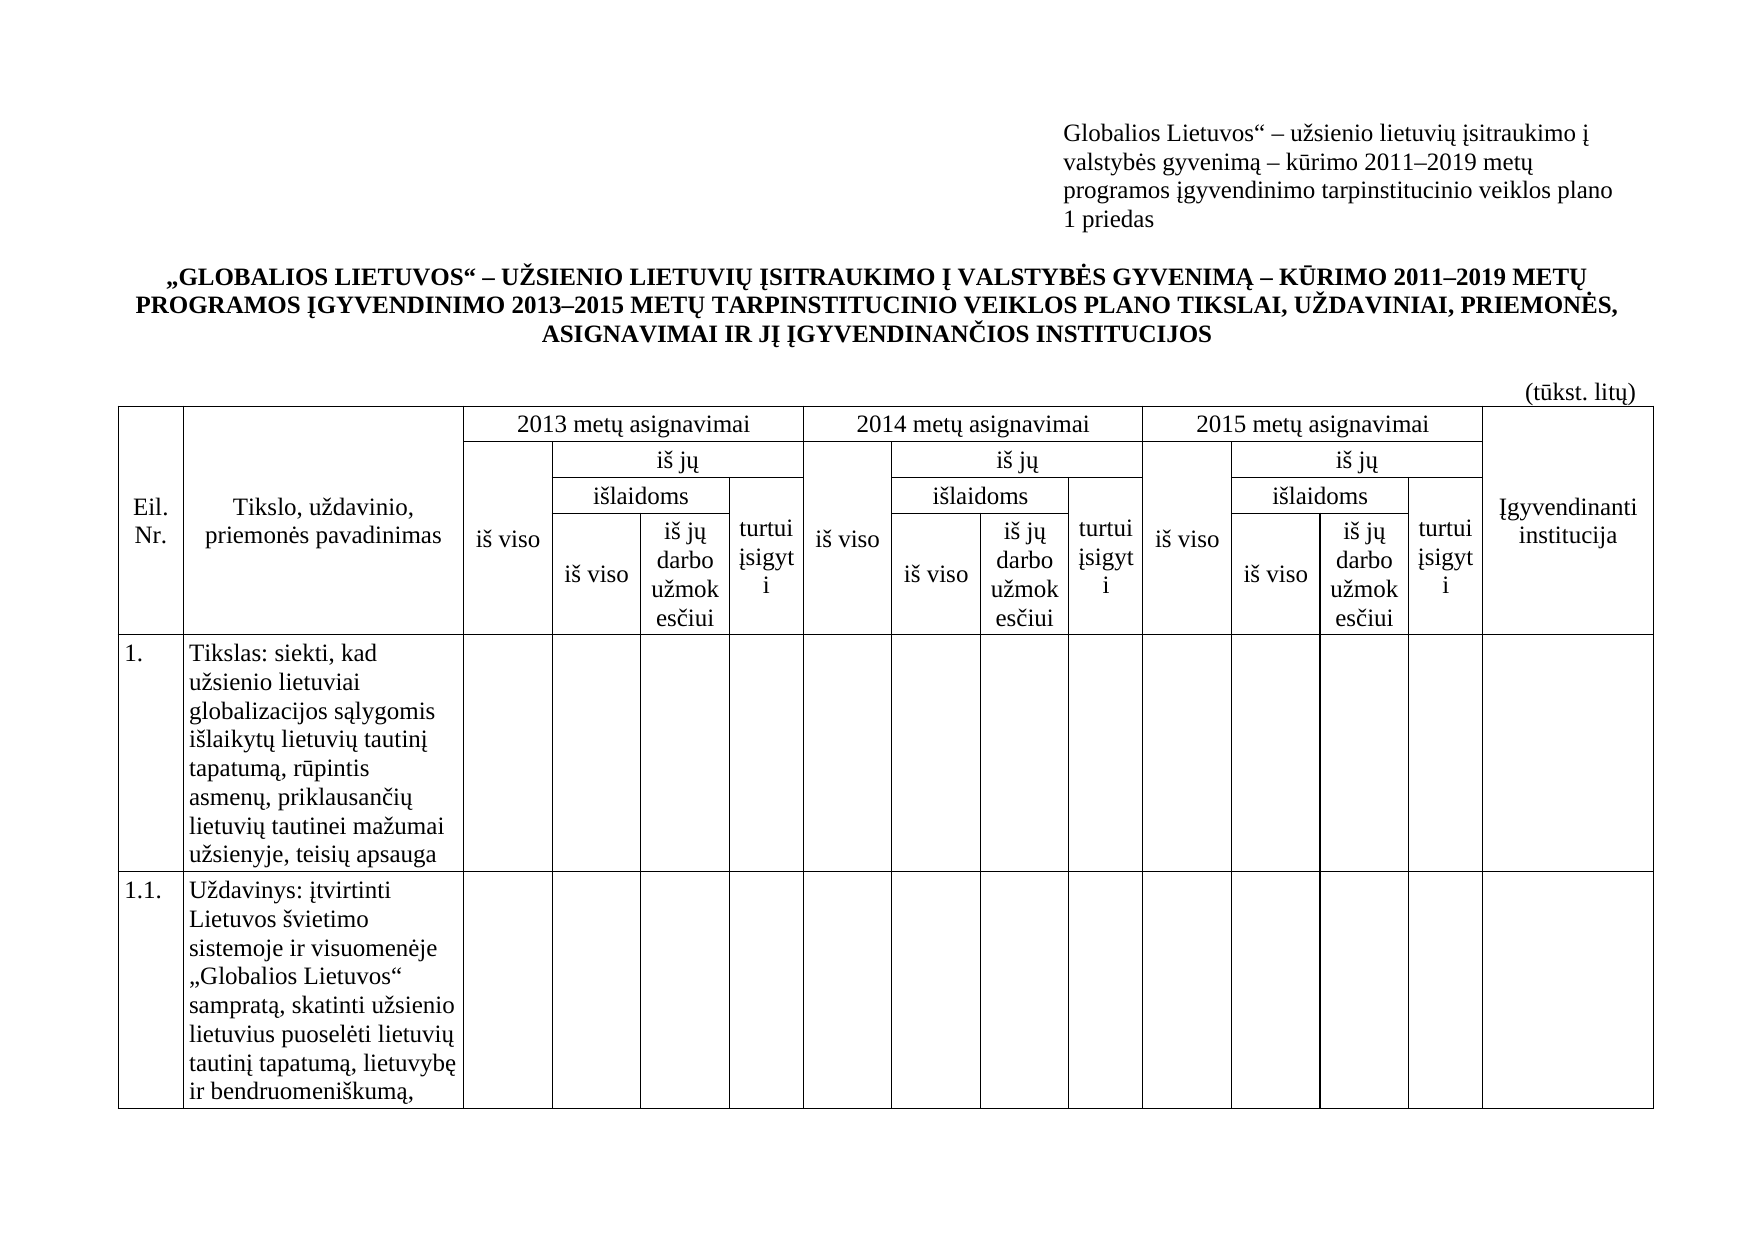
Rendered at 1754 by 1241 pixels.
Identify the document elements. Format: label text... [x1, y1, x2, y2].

table_header 2014 metų asignavimai [804, 407, 1142, 441]
table_cell išlaidoms [1232, 478, 1408, 512]
text Globalios Lietuvos“ – užsienio lietuvių įsitraukimo į [1063, 118, 1636, 147]
table_header 2015 metų asignavimai [1143, 407, 1482, 441]
table_cell [1483, 635, 1653, 871]
table_cell Uždavinys: įtvirtinti Lietuvos švietimo sistemoje ir visuomenėje „Globalios Lietuvos“ sampratą, skatinti užsienio lietuvius puoselėti lietuvių tautinį tapatumą, lietuvybę ir bendruomeniškumą, [184, 872, 463, 1108]
table_cell iš jų [553, 442, 803, 477]
table_cell iš jų [892, 442, 1142, 477]
table_cell iš jų darbo užmokesčiui [981, 514, 1068, 634]
table_cell [892, 872, 980, 1108]
table_cell [641, 635, 729, 871]
table_cell iš jų darbo užmokesčiui [641, 514, 729, 634]
table_cell [1409, 872, 1482, 1108]
table_cell iš viso [1232, 514, 1319, 634]
table_cell [553, 635, 640, 871]
table_cell 1. [119, 635, 183, 871]
table_cell iš viso [464, 442, 552, 634]
table_cell [464, 635, 552, 871]
table_cell [1143, 872, 1231, 1108]
text (tūkst. litų) [118, 377, 1636, 406]
table_header Tikslo, uždavinio, priemonės pavadinimas [184, 407, 463, 634]
table_cell [730, 635, 803, 871]
table_cell išlaidoms [892, 478, 1068, 512]
table_cell [1069, 635, 1142, 871]
table_cell [1069, 872, 1142, 1108]
table_cell [553, 872, 640, 1108]
table_cell [1483, 872, 1653, 1108]
text 1 priedas [1063, 204, 1636, 233]
table_cell iš viso [1143, 442, 1231, 634]
table_cell turtui įsigyti [1409, 478, 1482, 634]
text „GLOBALIOS LIETUVOS“ – UŽSIENIO LIETUVIŲ ĮSITRAUKIMO Į VALSTYBĖS GYVENIMĄ – KŪRIMO 2011–2019 METŲ PROGRAMOS ĮGYVENDINIMO 2013–2015 METŲ TARPINSTITUCINIo VEIKLOS PLANo tikslai, uždaviniai, priemonės, asignavimai ir JĮ įgyvendinančios institucijos [118, 262, 1636, 348]
table_cell [1232, 872, 1319, 1108]
table_cell 1.1. [119, 872, 183, 1108]
table_cell [464, 872, 552, 1108]
table_cell turtui įsigyti [730, 478, 803, 634]
table_cell turtui įsigyti [1069, 478, 1142, 634]
table_cell [804, 635, 891, 871]
text valstybės gyvenimą – kūrimo 2011–2019 metų [1063, 147, 1636, 176]
table_cell [804, 872, 891, 1108]
table_cell [1409, 635, 1482, 871]
table_cell [892, 635, 980, 871]
table_cell [1143, 635, 1231, 871]
table_cell [1232, 635, 1319, 871]
table_cell [1321, 872, 1408, 1108]
table_cell iš viso [553, 514, 640, 634]
table_cell iš jų [1232, 442, 1482, 477]
table_cell iš viso [804, 442, 891, 634]
text programos įgyvendinimo tarpinstitucinio veiklos plano [1063, 176, 1636, 204]
table_header Įgyvendinanti institucija [1483, 407, 1653, 634]
table_cell [641, 872, 729, 1108]
table_cell iš viso [892, 514, 980, 634]
table_cell išlaidoms [553, 478, 729, 512]
table_cell [981, 872, 1068, 1108]
table_cell [730, 872, 803, 1108]
table_cell iš jų darbo užmokesčiui [1321, 514, 1408, 634]
table_header 2013 metų asignavimai [464, 407, 803, 441]
table_cell Tikslas: siekti, kad užsienio lietuviai globalizacijos sąlygomis išlaikytų lietuvių tautinį tapatumą, rūpintis asmenų, priklausančių lietuvių tautinei mažumai užsienyje, teisių apsauga [184, 635, 463, 871]
table_cell [981, 635, 1068, 871]
table_cell [1321, 635, 1408, 871]
table_header Eil. Nr. [119, 407, 183, 634]
